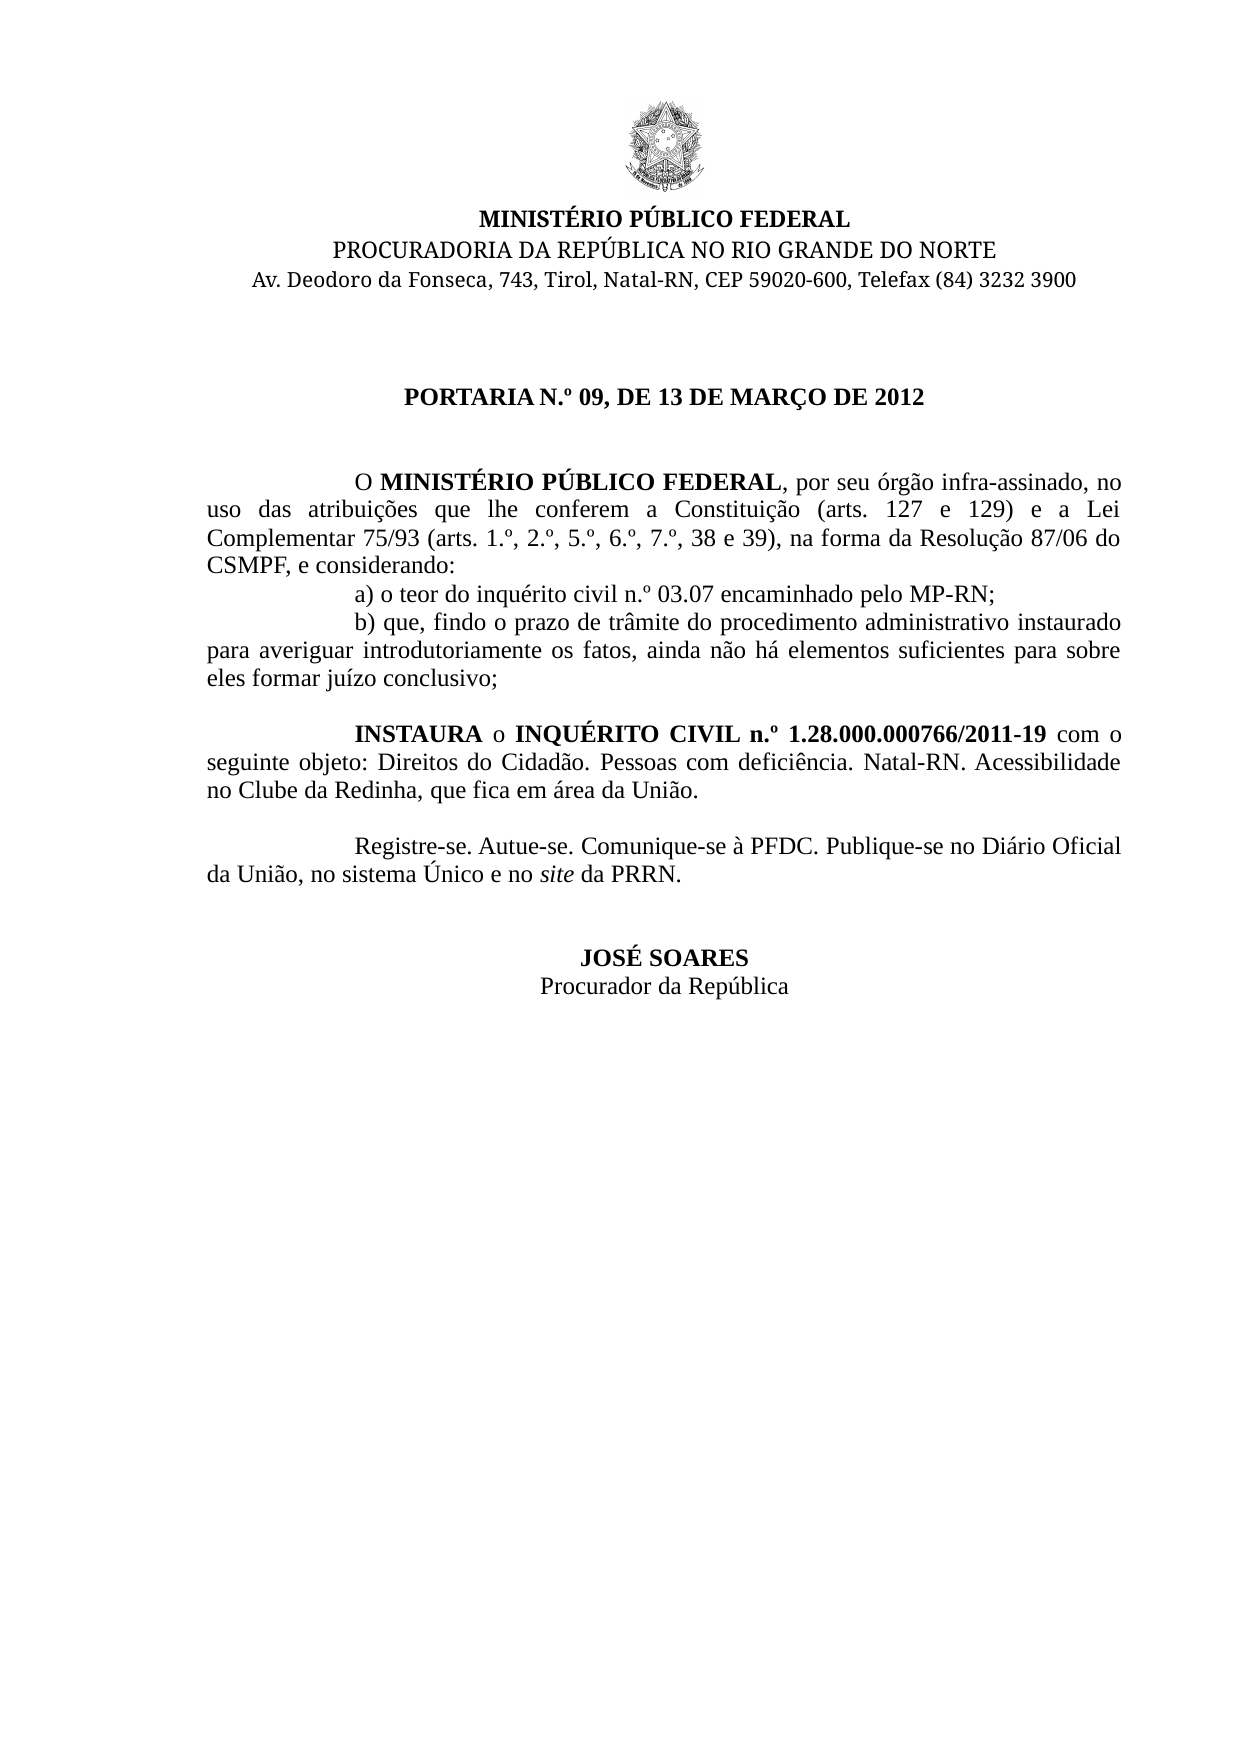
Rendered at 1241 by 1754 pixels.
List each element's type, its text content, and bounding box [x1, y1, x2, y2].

text JOSÉ SOARES [207, 944, 1122, 972]
text a) o teor do inquérito civil n.º 03.07 encaminhado pelo MP-RN; [207, 579, 1122, 607]
text Registre-se. Autue-se. Comunique-se à PFDC. Publique-se no Diário Oficial da União, no sistema Único e no site da PRRN. [207, 832, 1122, 888]
picture [623, 97, 705, 194]
text Procurador da República [207, 972, 1122, 1000]
text b) que, findo o prazo de trâmite do procedimento administrativo instaurado para averiguar introdutoriamente os fatos, ainda não há elementos suficientes para sobre eles formar juízo conclusivo; [207, 607, 1122, 692]
text INSTAURA o INQUÉRITO CIVIL n.º 1.28.000.000766/2011-19 com o seguinte objeto: Direitos do Cidadão. Pessoas com deficiência. Natal-RN. Acessibilidade no Clube da Redinha, que fica em área da União. [207, 719, 1122, 804]
text PORTARIA N.º 09, DE 13 DE MARÇO DE 2012 [207, 383, 1122, 411]
text O MINISTÉRIO PÚBLICO FEDERAL, por seu órgão infra-assinado, no uso das atribuições que lhe conferem a Constituição (arts. 127 e 129) e a Lei Complementar 75/93 (arts. 1.º, 2.º, 5.º, 6.º, 7.º, 38 e 39), na forma da Resolução 87/06 do CSMPF, e considerando: [207, 467, 1122, 579]
